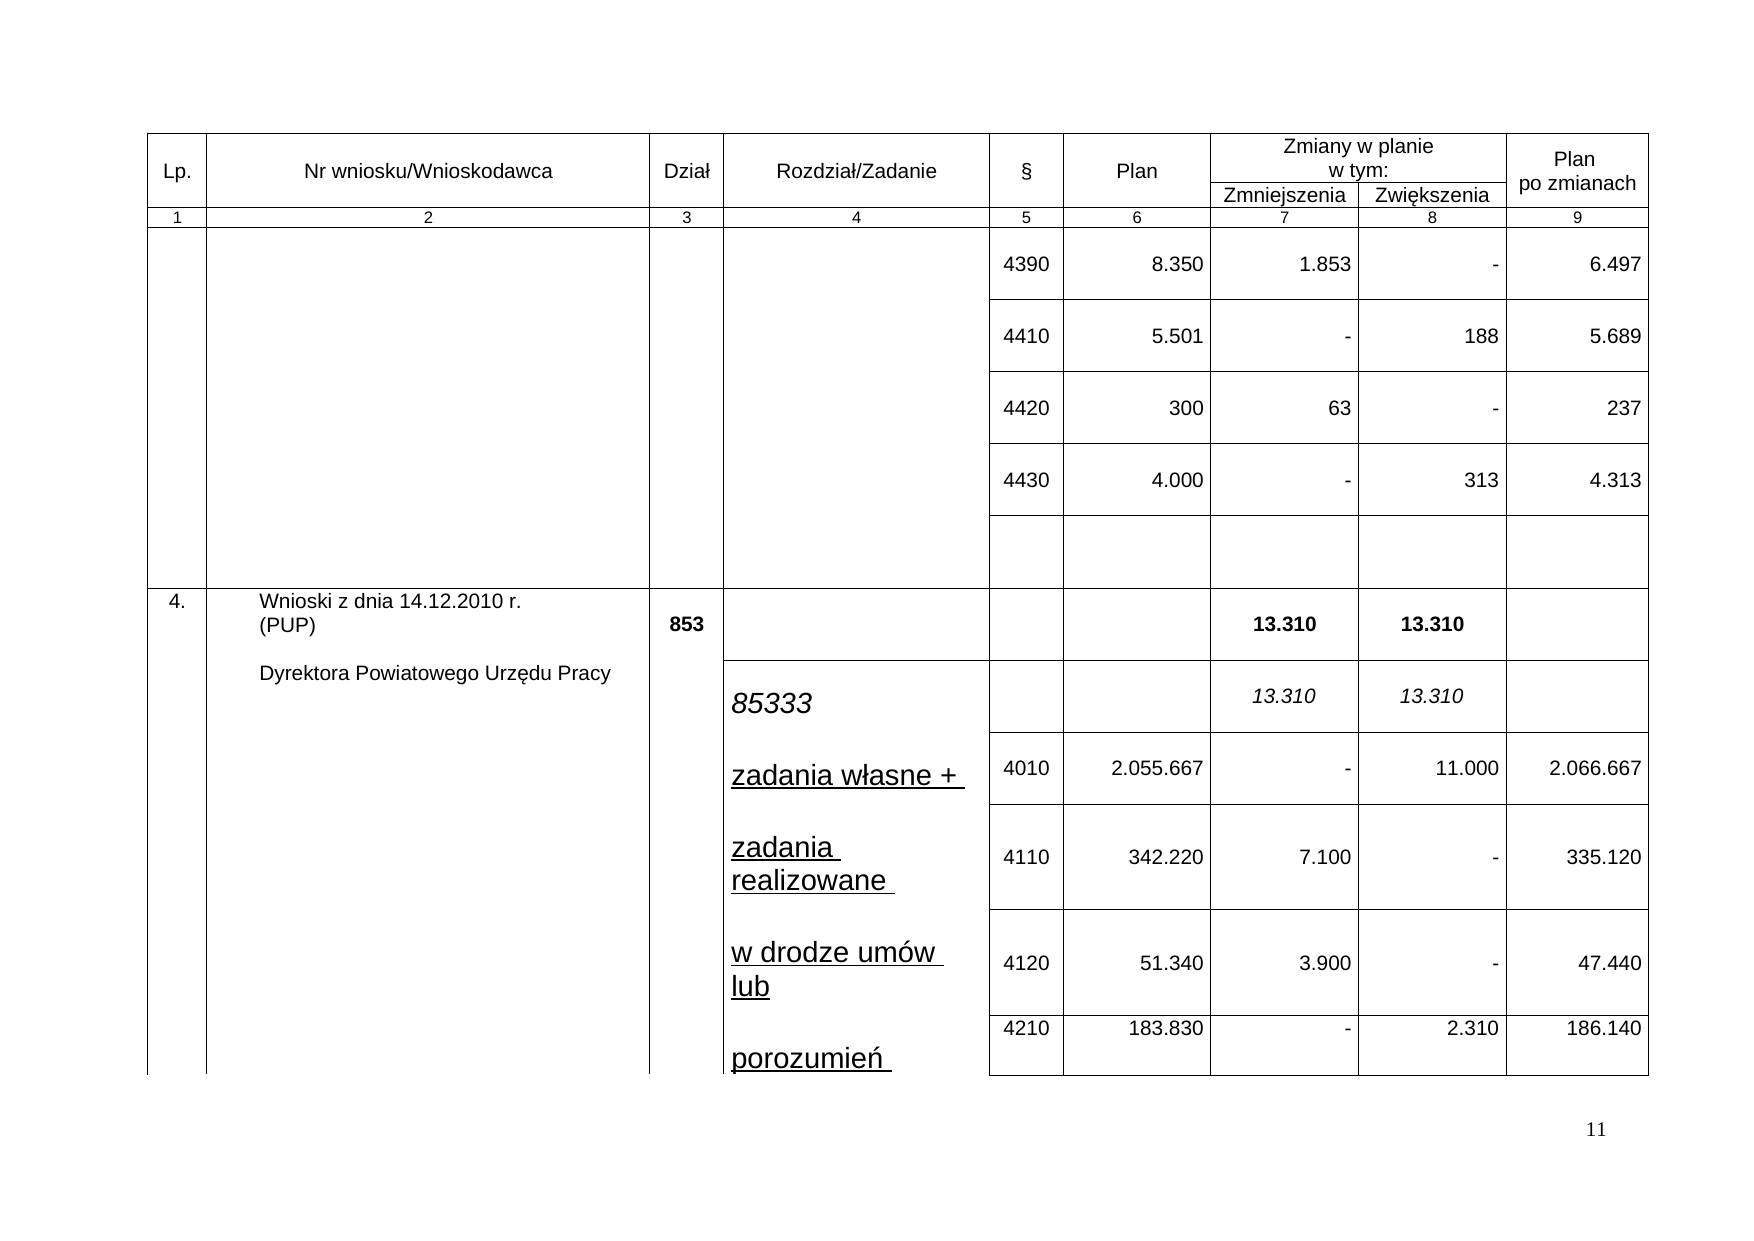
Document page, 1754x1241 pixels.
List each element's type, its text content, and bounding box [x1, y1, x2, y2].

table_cell [207, 732, 649, 804]
table_cell [148, 804, 206, 909]
table_cell 186.140 [1507, 1016, 1648, 1074]
table_cell 4.313 [1507, 444, 1648, 515]
table_cell 2.310 [1359, 1016, 1506, 1074]
table_cell [207, 1015, 649, 1074]
table_cell Dyrektora Powiatowego Urzędu Pracy [207, 660, 649, 732]
table_cell 8 [1359, 208, 1506, 227]
table_cell 853 [650, 589, 723, 659]
table_cell 1.853 [1211, 228, 1358, 299]
table_cell porozumień [724, 1015, 989, 1074]
table_cell 313 [1359, 444, 1506, 515]
table_cell - [1211, 1016, 1358, 1074]
table_cell [207, 443, 649, 515]
table_cell 63 [1211, 372, 1358, 443]
table_header § [990, 134, 1063, 207]
table_cell 13.310 [1211, 589, 1358, 659]
table_cell 4.000 [1064, 444, 1210, 515]
table_cell 5 [990, 208, 1063, 227]
table_cell [724, 515, 989, 587]
table_cell 4430 [990, 444, 1063, 515]
table_cell [650, 804, 723, 909]
table_cell [724, 299, 989, 371]
table_header Rozdział/Zadanie [724, 134, 989, 207]
table_cell zadania realizowane [724, 804, 989, 909]
table_cell 13.310 [1359, 589, 1506, 659]
table_cell 13.310 [1359, 661, 1506, 732]
table_cell [650, 371, 723, 443]
table_cell [148, 660, 206, 732]
table_cell 3.900 [1211, 910, 1358, 1015]
table_cell 7.100 [1211, 805, 1358, 909]
table_cell 8.350 [1064, 228, 1210, 299]
table_cell [148, 371, 206, 443]
table_cell 11.000 [1359, 733, 1506, 804]
table_cell 47.440 [1507, 910, 1648, 1015]
table_cell [1064, 661, 1210, 732]
table_cell [650, 299, 723, 371]
table_cell [1064, 516, 1210, 587]
table_cell [990, 589, 1063, 659]
table_cell 4. [148, 589, 206, 659]
table_cell [724, 443, 989, 515]
table_cell 51.340 [1064, 910, 1210, 1015]
table_cell 85333 [724, 661, 989, 732]
table_cell [650, 660, 723, 732]
table_header Nr wniosku/Wnioskodawca [207, 134, 649, 207]
table_cell [1507, 661, 1648, 732]
table_cell 6 [1064, 208, 1210, 227]
table_cell [724, 228, 989, 299]
table_cell 2 [207, 208, 649, 227]
table_cell 1 [148, 208, 206, 227]
table_header Plan [1064, 134, 1210, 207]
table_cell [148, 228, 206, 299]
table_cell 4390 [990, 228, 1063, 299]
table_header Dział [650, 134, 723, 207]
table_cell [207, 515, 649, 587]
table_cell [990, 516, 1063, 587]
table_cell [207, 371, 649, 443]
table_cell [650, 732, 723, 804]
table_cell [990, 661, 1063, 732]
table_cell 188 [1359, 300, 1506, 371]
table_cell [148, 515, 206, 587]
table_cell 342.220 [1064, 805, 1210, 909]
table_header Zmiany w planie w tym: [1211, 134, 1506, 182]
table_cell [724, 589, 989, 659]
table_cell Wnioski z dnia 14.12.2010 r. (PUP) [207, 589, 649, 659]
table_header Plan po zmianach [1507, 134, 1648, 207]
table_cell - [1359, 805, 1506, 909]
table_cell 3 [650, 208, 723, 227]
table_cell 300 [1064, 372, 1210, 443]
table_cell [1507, 516, 1648, 587]
table_cell [650, 515, 723, 587]
table_cell [207, 804, 649, 909]
table_cell [148, 732, 206, 804]
table_cell [1359, 516, 1506, 587]
table_cell 4120 [990, 910, 1063, 1015]
table_cell 4110 [990, 805, 1063, 909]
table_cell 4420 [990, 372, 1063, 443]
table_cell - [1359, 372, 1506, 443]
table_cell 4010 [990, 733, 1063, 804]
table_cell 335.120 [1507, 805, 1648, 909]
table_cell 6.497 [1507, 228, 1648, 299]
table_cell [1211, 516, 1358, 587]
table_cell - [1211, 300, 1358, 371]
table_cell [148, 299, 206, 371]
table_cell [650, 228, 723, 299]
table_cell 13.310 [1211, 661, 1358, 732]
table_cell 183.830 [1064, 1016, 1210, 1074]
table_cell w drodze umów lub [724, 909, 989, 1015]
table_cell 7 [1211, 208, 1358, 227]
table_cell 5.689 [1507, 300, 1648, 371]
table_cell [148, 443, 206, 515]
table_cell [1064, 589, 1210, 659]
table_cell [724, 371, 989, 443]
table_cell [207, 299, 649, 371]
table_cell - [1211, 733, 1358, 804]
table_cell 237 [1507, 372, 1648, 443]
table_cell 4 [724, 208, 989, 227]
table_cell - [1359, 910, 1506, 1015]
table_cell [207, 228, 649, 299]
table_cell [148, 1015, 206, 1074]
table_cell Zwiększenia [1359, 183, 1506, 207]
table_cell [650, 443, 723, 515]
table_cell [650, 909, 723, 1015]
table_cell 2.066.667 [1507, 733, 1648, 804]
table_cell 4410 [990, 300, 1063, 371]
table_cell - [1359, 228, 1506, 299]
table_cell Zmniejszenia [1211, 183, 1358, 207]
table_cell 9 [1507, 208, 1648, 227]
table_cell [148, 909, 206, 1015]
table_cell - [1211, 444, 1358, 515]
table_cell zadania własne + [724, 732, 989, 804]
table_cell 4210 [990, 1016, 1063, 1074]
table_cell [1507, 589, 1648, 659]
table_header Lp. [148, 134, 206, 207]
table_cell 5.501 [1064, 300, 1210, 371]
table_cell [207, 909, 649, 1015]
table_cell [650, 1015, 723, 1074]
table_cell 2.055.667 [1064, 733, 1210, 804]
